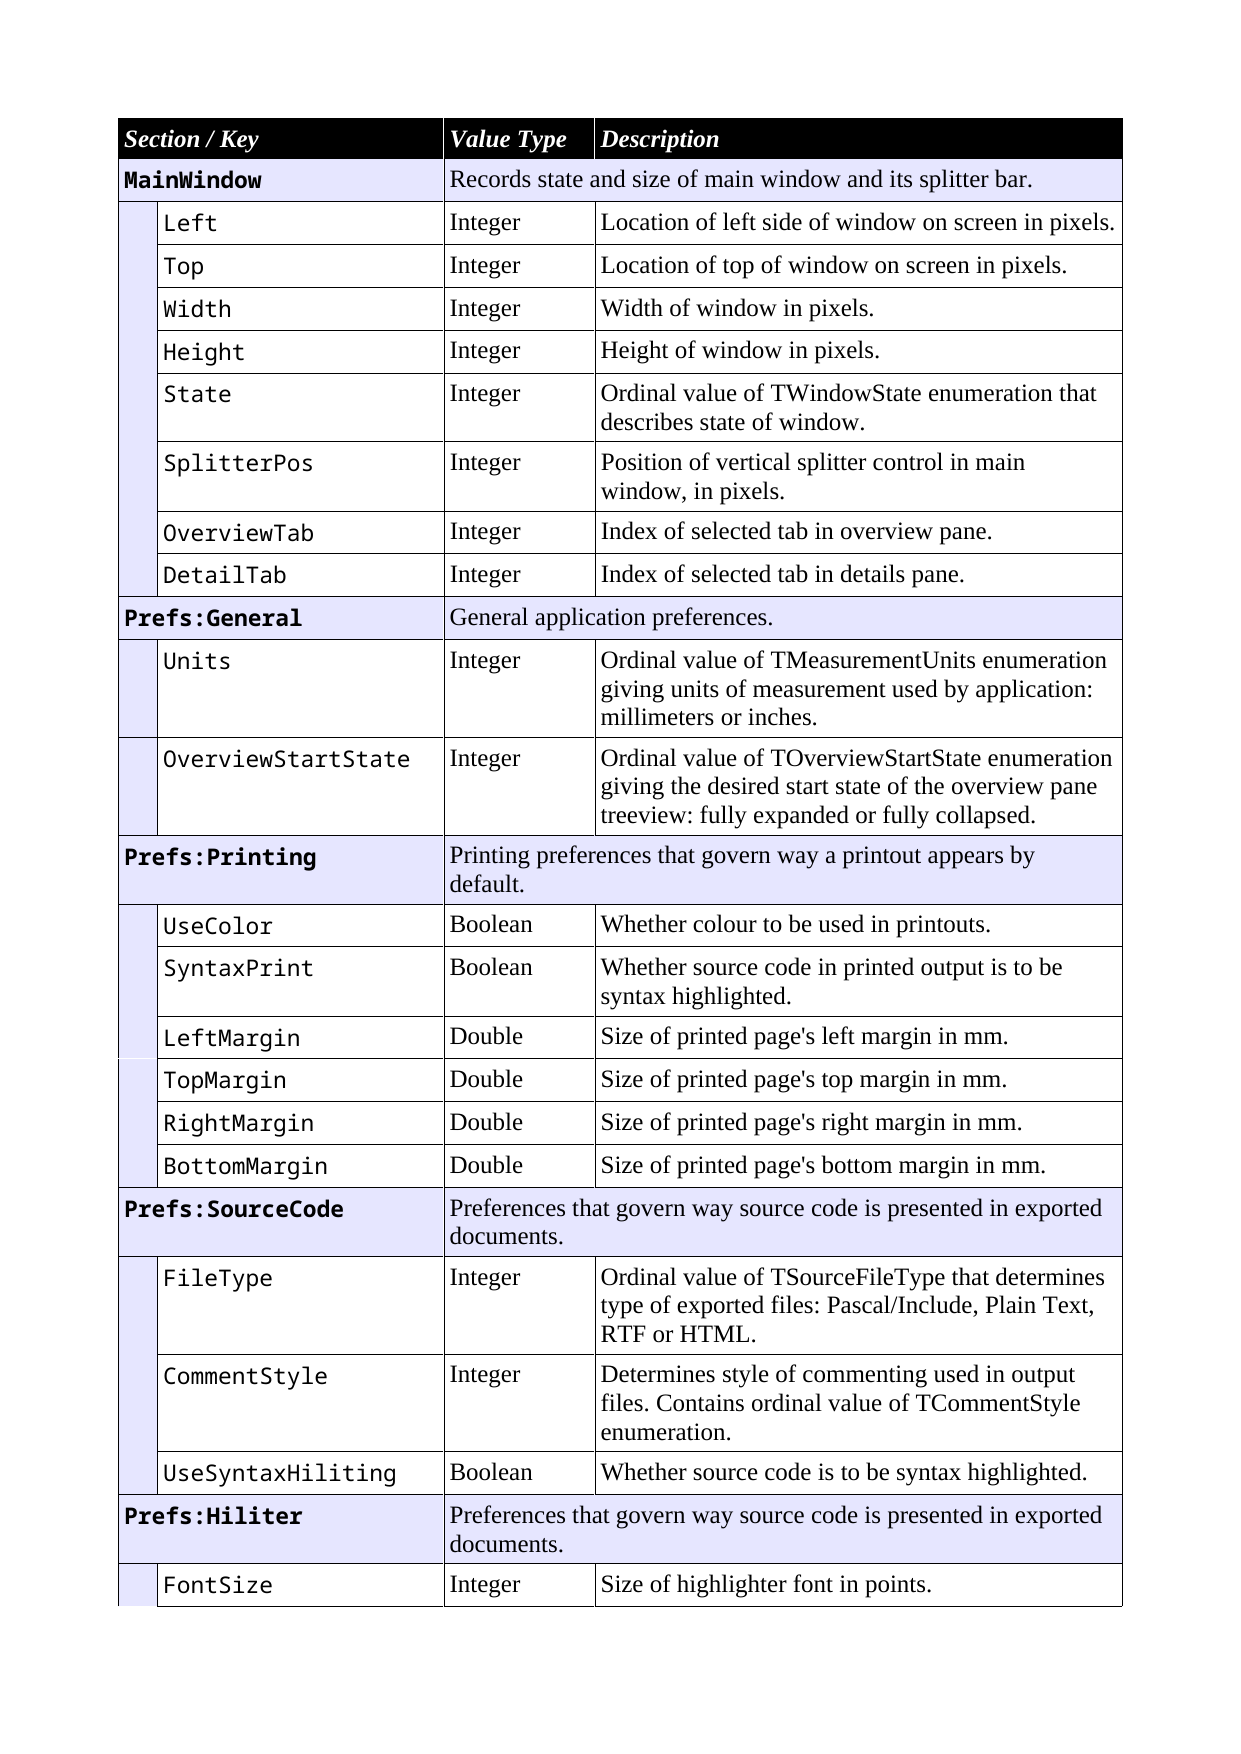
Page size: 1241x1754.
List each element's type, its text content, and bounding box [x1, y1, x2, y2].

table_cell Double [445, 1145, 594, 1187]
table_cell [119, 373, 157, 442]
table_cell Integer [445, 1257, 594, 1354]
table_cell UseSyntaxHiliting [158, 1452, 443, 1494]
table_cell TopMargin [158, 1059, 443, 1101]
table_cell SyntaxPrint [158, 947, 443, 1016]
table_cell [119, 202, 157, 244]
table_cell Boolean [445, 947, 594, 1016]
table_cell Location of left side of window on screen in pixels. [596, 202, 1122, 244]
table_cell Integer [445, 1564, 594, 1606]
table_cell Size of printed page's top margin in mm. [596, 1059, 1122, 1101]
table_cell Integer [445, 738, 594, 835]
table_cell Integer [445, 554, 595, 596]
table_cell Integer [445, 374, 594, 441]
table_cell Integer [445, 245, 594, 287]
table_header Value Type [445, 119, 594, 158]
table_cell Ordinal value of TOverviewStartState enumeration giving the desired start state of the overview pane treeview: fully expanded or fully collapsed. [596, 738, 1122, 835]
table_cell Whether source code is to be syntax highlighted. [596, 1452, 1122, 1494]
table_cell Boolean [445, 1452, 594, 1494]
table_cell Size of printed page's right margin in mm. [596, 1102, 1122, 1144]
table_cell [119, 1101, 157, 1144]
table_cell BottomMargin [158, 1145, 443, 1187]
table_cell CommentStyle [158, 1355, 443, 1451]
table_cell Height of window in pixels. [596, 331, 1122, 373]
table_cell Double [445, 1059, 594, 1101]
table_cell Width of window in pixels. [596, 288, 1122, 330]
table_cell Prefs:General [119, 597, 443, 639]
table_cell [119, 1354, 157, 1452]
table_cell Height [158, 331, 443, 373]
table_cell Prefs:SourceCode [119, 1188, 443, 1256]
table_cell Prefs:Hiliter [119, 1495, 443, 1563]
table_header Integer [445, 442, 595, 511]
table_cell Width [158, 288, 443, 330]
table_cell Ordinal value of TSourceFileType that determines type of exported files: Pascal/Include, Plain Text, RTF or HTML. [596, 1257, 1122, 1354]
table_cell Ordinal value of TMeasurementUnits enumeration giving units of measurement used by application: millimeters or inches. [596, 640, 1122, 737]
table_cell OverviewStartState [158, 738, 443, 835]
table_header Description [596, 119, 1122, 158]
table_cell [119, 442, 157, 596]
table_cell DetailTab [158, 554, 444, 596]
table_header SplitterPos [158, 442, 444, 511]
table_cell Double [445, 1102, 594, 1144]
table_cell [119, 330, 157, 373]
table_cell [119, 947, 157, 1016]
table_cell Records state and size of main window and its splitter bar. [445, 159, 1122, 201]
table_cell Double [445, 1017, 594, 1058]
table_cell Preferences that govern way source code is presented in exported documents. [445, 1188, 1122, 1256]
table_cell [119, 1452, 157, 1494]
table_cell Index of selected tab in overview pane. [596, 512, 1122, 553]
table_cell [119, 640, 157, 737]
table_cell Left [158, 202, 443, 244]
table_cell [119, 905, 157, 947]
table_header Position of vertical splitter control in main window, in pixels. [596, 442, 1122, 511]
table_cell Size of highlighter font in points. [596, 1564, 1122, 1606]
table_cell [119, 738, 157, 835]
table_cell Top [158, 245, 443, 287]
table_cell [119, 1016, 157, 1058]
table_cell Integer [445, 1355, 594, 1451]
table_cell Size of printed page's left margin in mm. [596, 1017, 1122, 1058]
table_cell [119, 244, 157, 287]
table_cell Preferences that govern way source code is presented in exported documents. [445, 1495, 1122, 1563]
table_cell Printing preferences that govern way a printout appears by default. [445, 836, 1122, 904]
table_cell OverviewTab [158, 512, 444, 553]
table_cell State [158, 374, 443, 441]
table_cell [119, 1564, 157, 1606]
table_cell Index of selected tab in details pane. [596, 554, 1122, 596]
table_cell Integer [445, 202, 594, 244]
table_cell Whether colour to be used in printouts. [596, 905, 1122, 946]
table_cell FileType [158, 1257, 443, 1354]
table_cell MainWindow [119, 159, 443, 201]
table_cell Whether source code in printed output is to be syntax highlighted. [596, 947, 1122, 1016]
table_cell Location of top of window on screen in pixels. [596, 245, 1122, 287]
table_cell Determines style of commenting used in output files. Contains ordinal value of TCommentStyle enumeration. [596, 1355, 1122, 1451]
table_cell RightMargin [158, 1102, 443, 1144]
table_cell Units [158, 640, 443, 737]
table_cell [119, 1059, 157, 1101]
table_cell [119, 1257, 157, 1354]
table_header Section / Key [119, 119, 443, 158]
table_cell Integer [445, 640, 594, 737]
table_cell Boolean [445, 905, 594, 946]
table_cell [119, 287, 157, 330]
table_cell FontSize [158, 1564, 443, 1606]
table_cell Ordinal value of TWindowState enumeration that describes state of window. [596, 374, 1122, 441]
table_cell UseColor [158, 905, 443, 946]
table_cell Integer [445, 512, 595, 553]
table_cell Integer [445, 331, 594, 373]
table_cell Integer [445, 288, 594, 330]
table_cell [119, 1144, 157, 1187]
table_cell Prefs:Printing [119, 836, 443, 904]
table_cell Size of printed page's bottom margin in mm. [596, 1145, 1122, 1187]
table_cell LeftMargin [158, 1017, 443, 1058]
table_cell General application preferences. [445, 597, 1122, 639]
